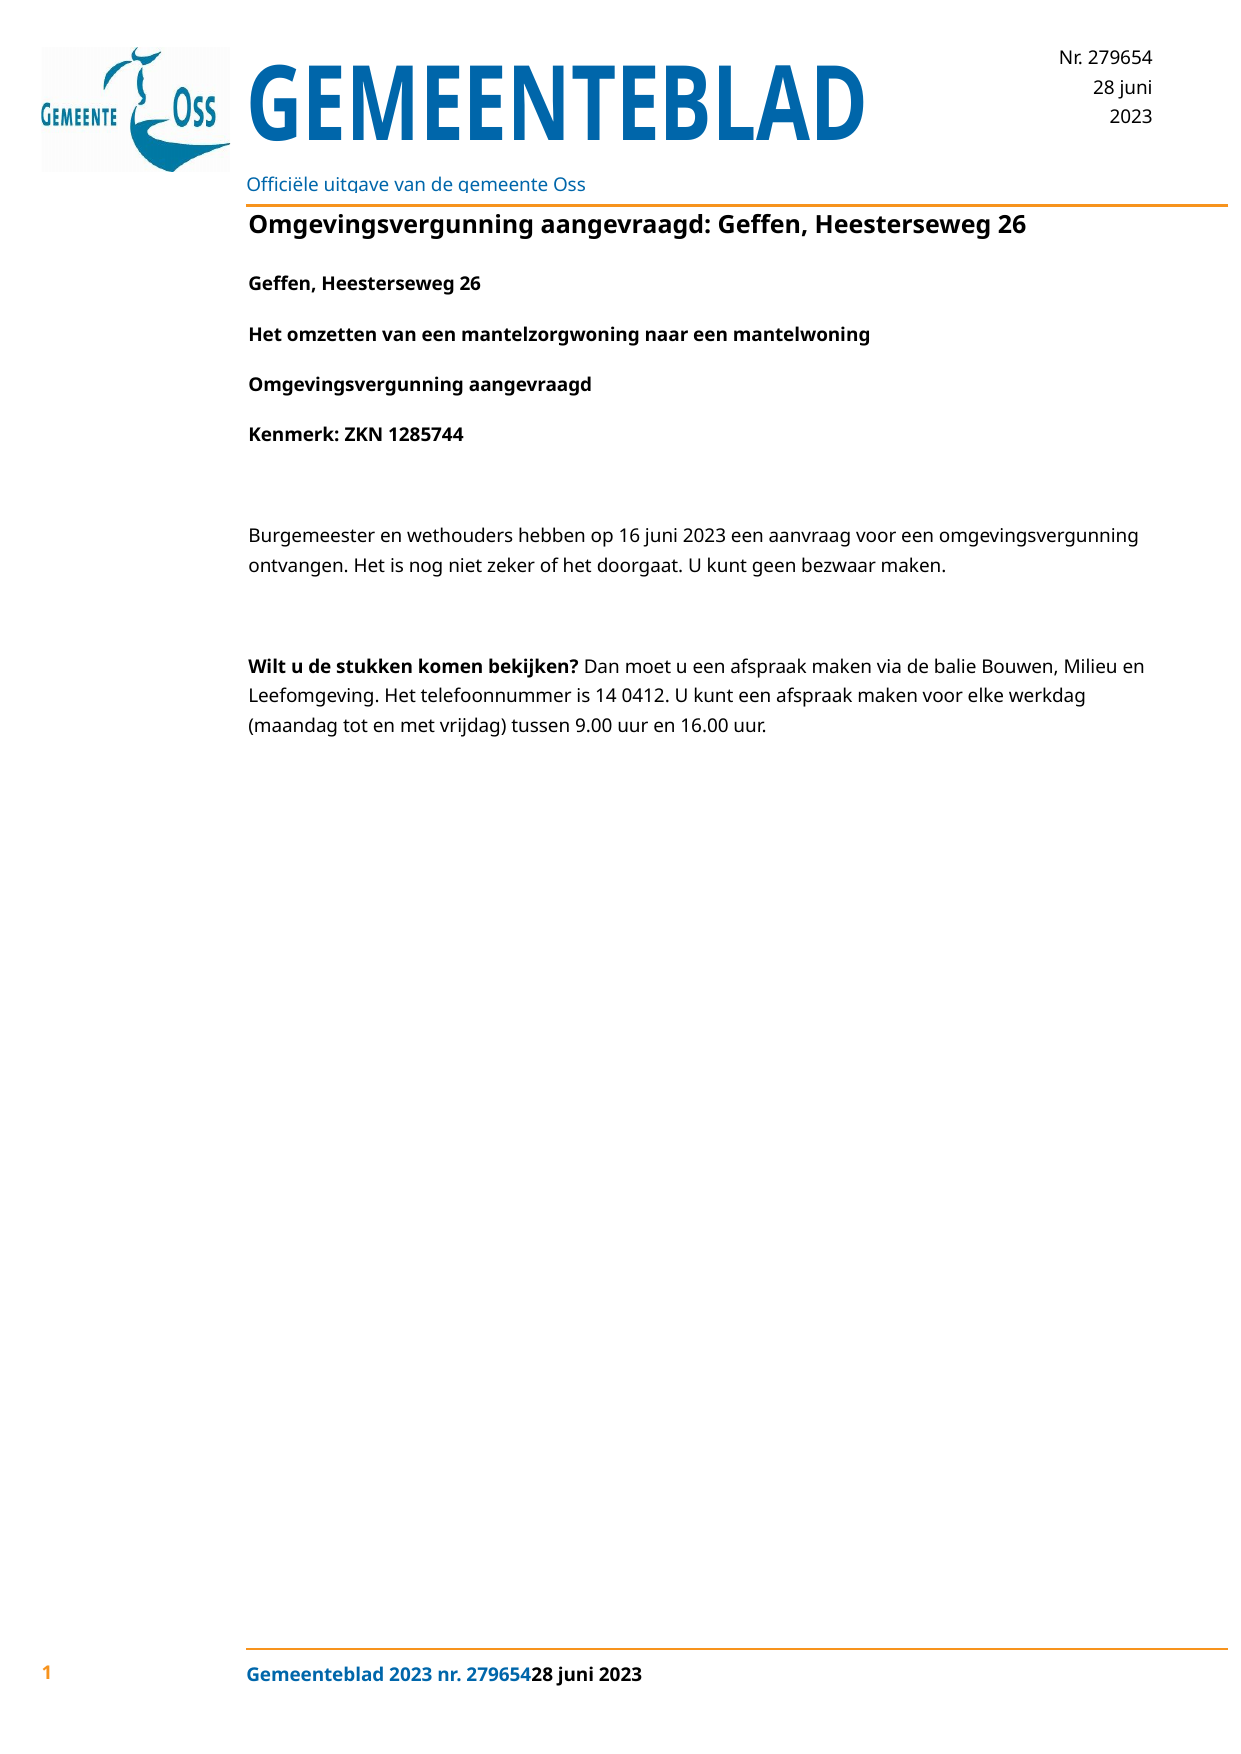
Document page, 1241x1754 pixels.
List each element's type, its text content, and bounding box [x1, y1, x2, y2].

picture [41, 47, 231, 172]
text Kenmerk: ZKN 1285744 [248, 422, 1152, 447]
text Omgevingsvergunning aangevraagd [248, 371, 1152, 397]
text Wilt u de stukken komen bekijken? Dan moet u een afspraak maken via de balie Bouwen, Milieu en Leefomgeving. Het telefoonnummer is 14 0412. U kunt een afspraak maken voor elke werkdag (maandag tot en met vrijdag) tussen 9.00 uur en 16.00 uur. [248, 653, 1152, 738]
text Burgemeester en wethouders hebben op 16 juni 2023 een aanvraag voor een omgevingsvergunning ontvangen. Het is nog niet zeker of het doorgaat. U kunt geen bezwaar maken. [248, 522, 1152, 578]
text Omgevingsvergunning aangevraagd: Geffen, Heesterseweg 26 [248, 207, 1152, 241]
text Geffen, Heesterseweg 26 [248, 270, 1152, 296]
text Het omzetten van een mantelzorgwoning naar een mantelwoning [248, 321, 1152, 346]
